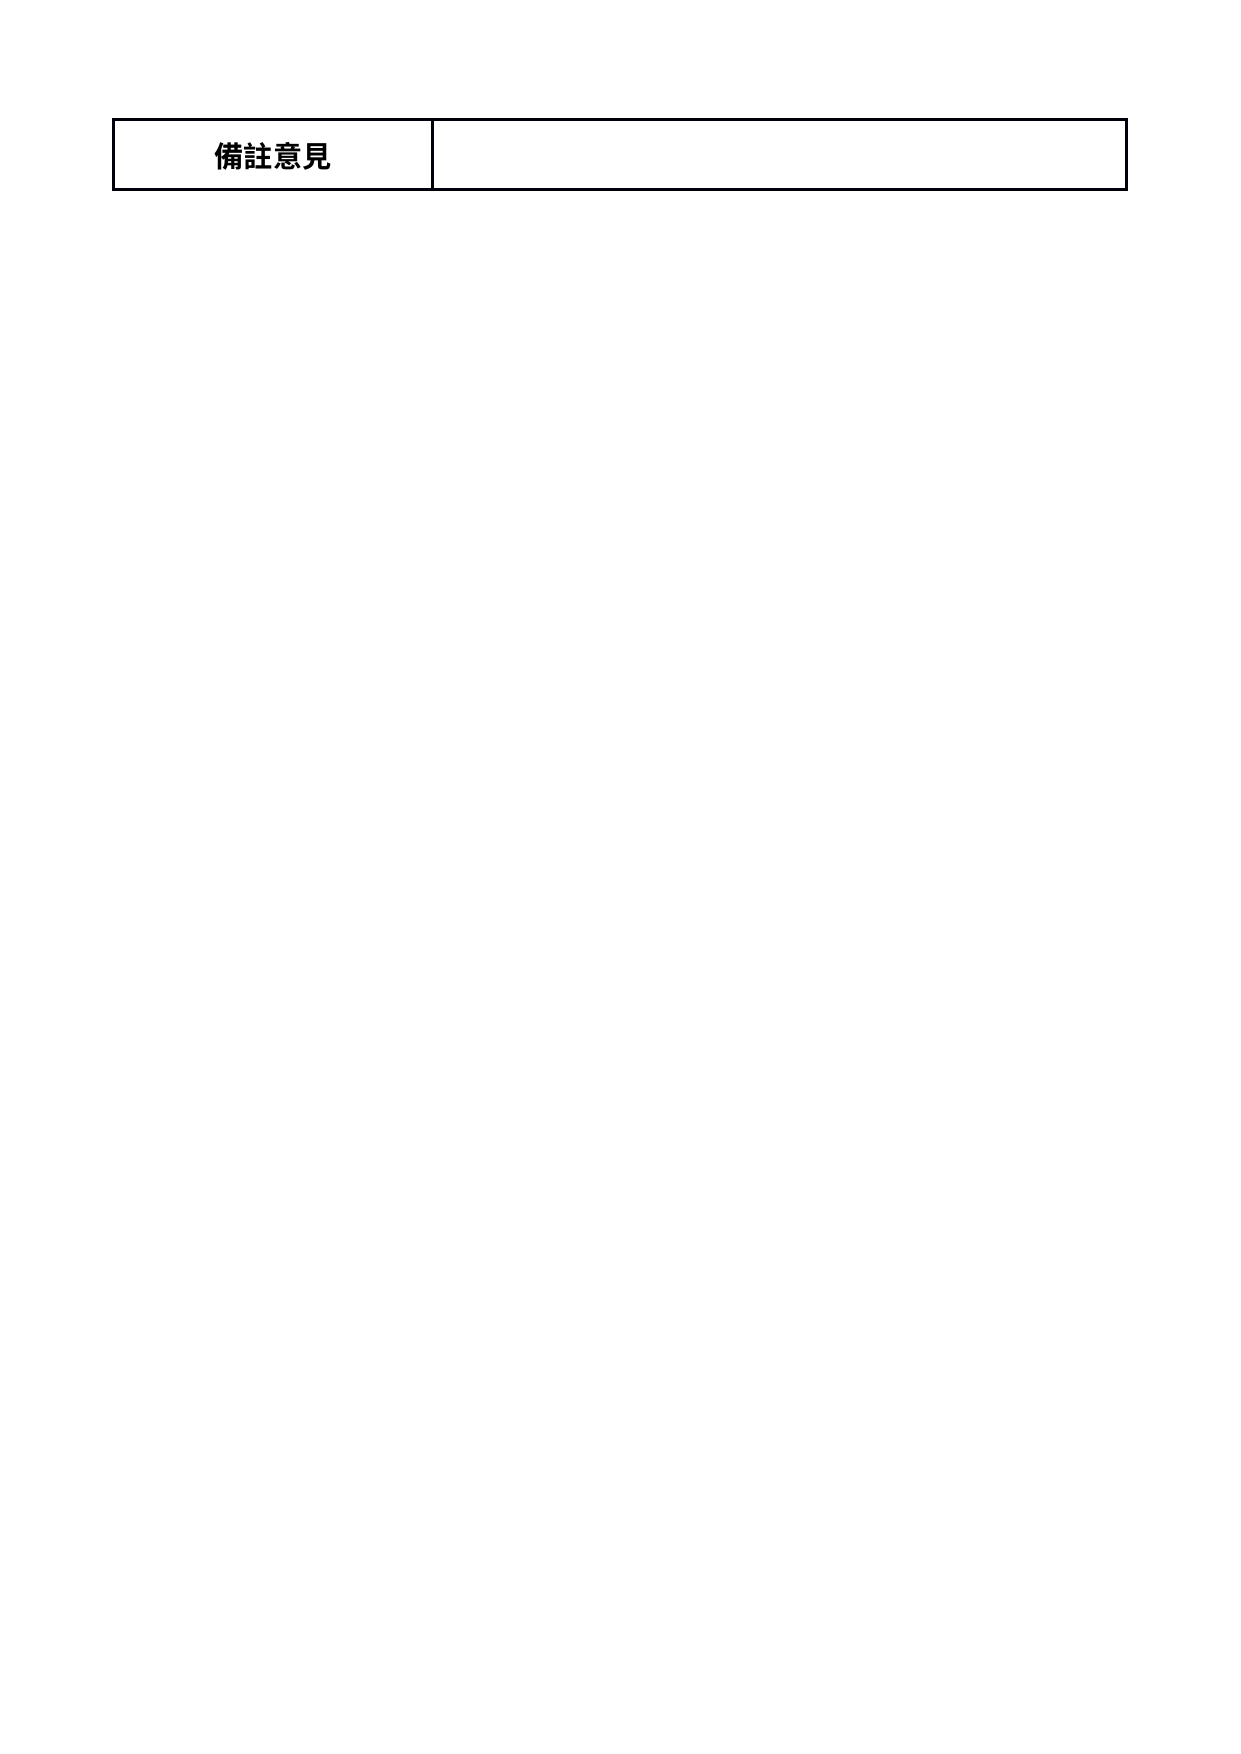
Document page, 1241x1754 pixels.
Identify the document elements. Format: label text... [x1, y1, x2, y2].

table_cell [434, 121, 1125, 188]
table_cell 備註意見 [115, 121, 431, 188]
